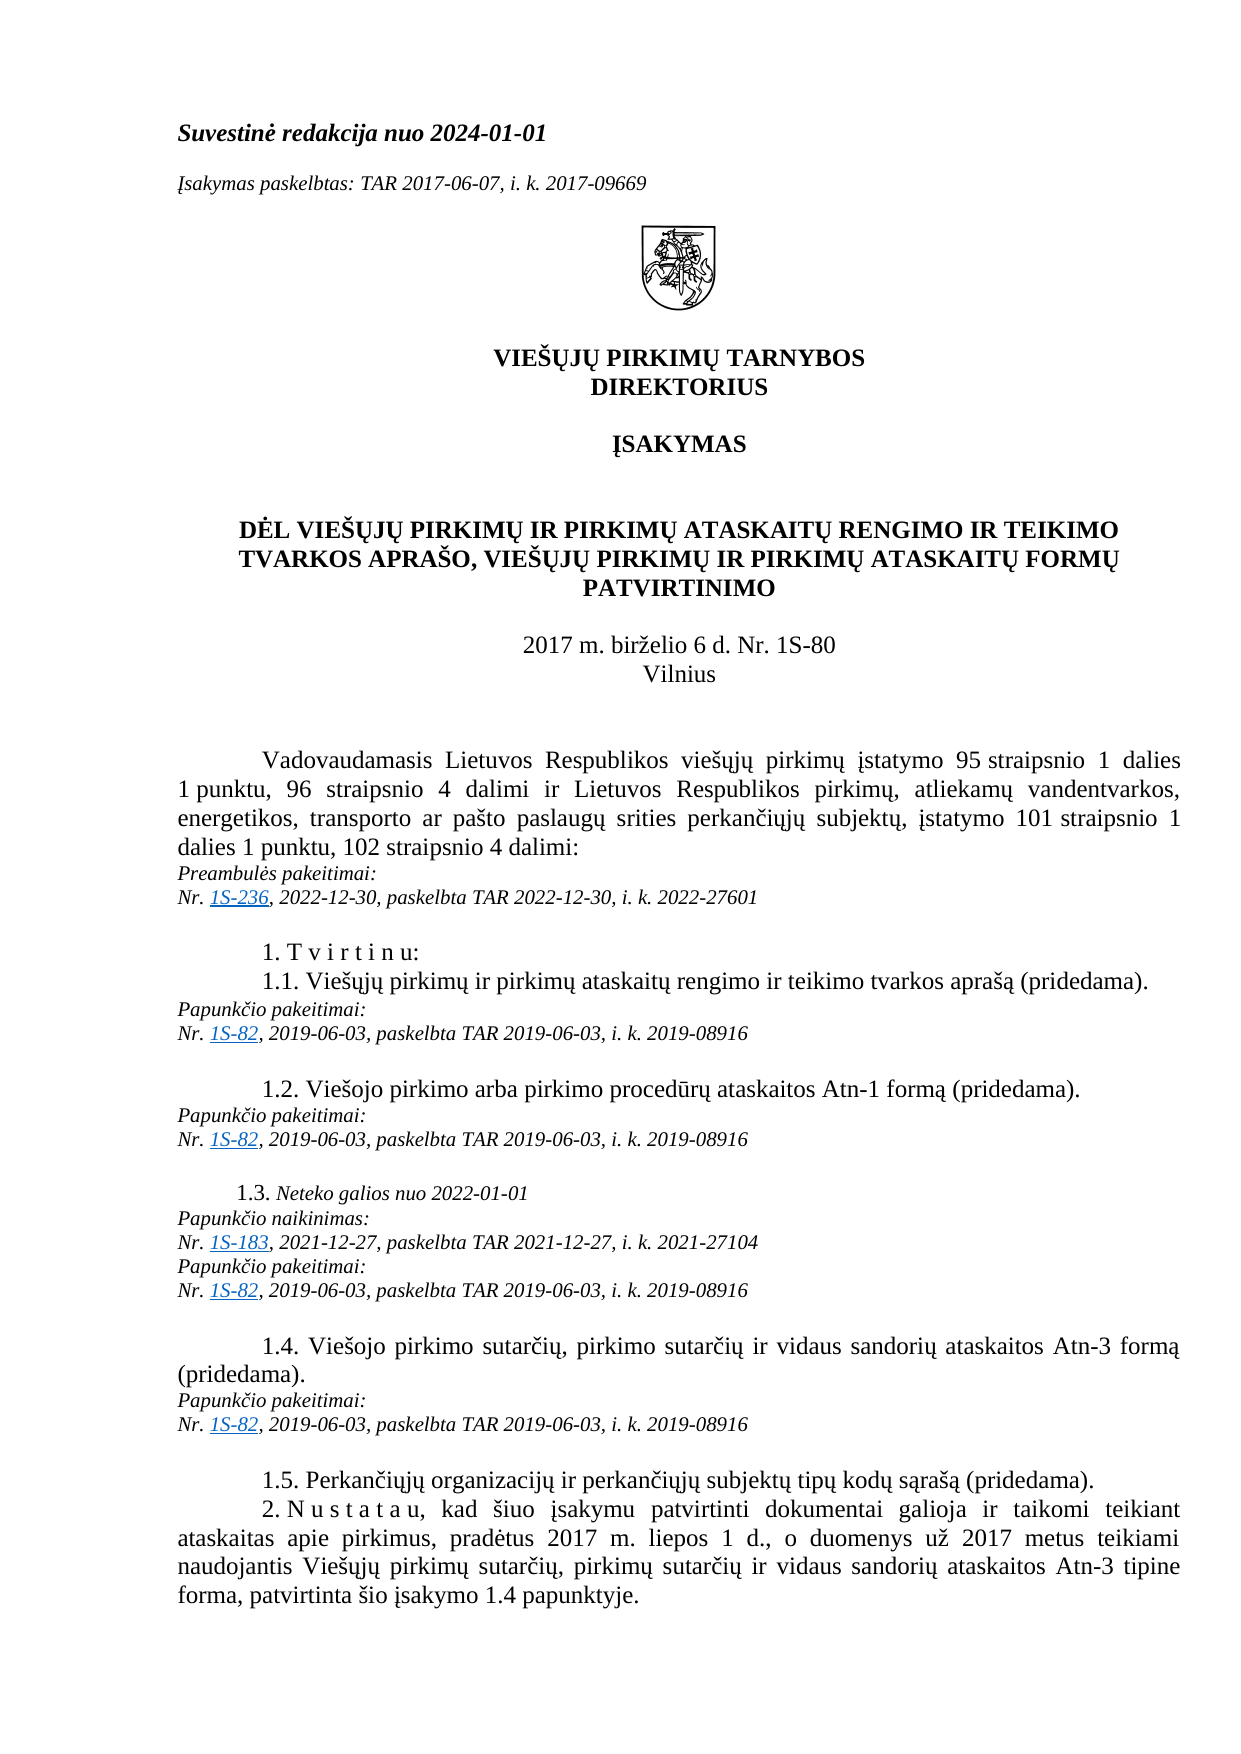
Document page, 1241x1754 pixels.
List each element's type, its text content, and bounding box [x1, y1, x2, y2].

text Nr. 1S-82, 2019-06-03, paskelbta TAR 2019-06-03, i. k. 2019-08916 [177, 1127, 1181, 1151]
text Nr. 1S-82, 2019-06-03, paskelbta TAR 2019-06-03, i. k. 2019-08916 [177, 1278, 1181, 1302]
text Papunkčio pakeitimai: [177, 997, 1181, 1021]
text Įsakymas paskelbtas: TAR 2017-06-07, i. k. 2017-09669 [177, 171, 1181, 195]
text 2. N u s t a t a u, kad šiuo įsakymu patvirtinti dokumentai galioja ir taikomi teikiant ataskaitas apie pirkimus, pradėtus 2017 m. liepos 1 d., o duomenys už 2017 metus teikiami naudojantis Viešųjų pirkimų sutarčių, pirkimų sutarčių ir vidaus sandorių ataskaitos Atn-3 tipine forma, patvirtinta šio įsakymo 1.4 papunktyje. [177, 1494, 1181, 1609]
text 1.5. Perkančiųjų organizacijų ir perkančiųjų subjektų tipų kodų sąrašą (pridedama). [177, 1465, 1181, 1494]
text Nr. 1S-82, 2019-06-03, paskelbta TAR 2019-06-03, i. k. 2019-08916 [177, 1412, 1181, 1436]
text Preambulės pakeitimai: [177, 861, 1181, 885]
text ĮSAKYMAS [177, 429, 1181, 458]
text 1.1. Viešųjų pirkimų ir pirkimų ataskaitų rengimo ir teikimo tvarkos aprašą (pridedama). [177, 966, 1181, 995]
text DĖL VIEŠŲJŲ PIRKIMŲ IR PIRKIMŲ ATASKAITŲ RENGIMO IR TEIKIMO TVARKOS APRAŠO, VIEŠŲJŲ PIRKIMŲ IR PIRKIMŲ ATASKAITŲ FORMŲ PATVIRTINIMO [177, 516, 1181, 602]
text Nr. 1S-236, 2022-12-30, paskelbta TAR 2022-12-30, i. k. 2022-27601 [177, 885, 1181, 909]
text Nr. 1S-183, 2021-12-27, paskelbta TAR 2021-12-27, i. k. 2021-27104 [177, 1230, 1181, 1254]
text Suvestinė redakcija nuo 2024-01-01 [177, 118, 1181, 147]
text 1. T v i r t i n u: [177, 937, 1181, 966]
text Vilnius [177, 659, 1181, 688]
text 1.2. Viešojo pirkimo arba pirkimo procedūrų ataskaitos Atn-1 formą (pridedama). [177, 1074, 1181, 1103]
text VIEŠŲJŲ PIRKIMŲ TARNYBOS [177, 343, 1181, 372]
text Papunkčio pakeitimai: [177, 1103, 1181, 1127]
text 2017 m. birželio 6 d. Nr. 1S-80 [177, 631, 1181, 659]
text Nr. 1S-82, 2019-06-03, paskelbta TAR 2019-06-03, i. k. 2019-08916 [177, 1021, 1181, 1045]
text Papunkčio naikinimas: [177, 1206, 1181, 1230]
text 1.3. Neteko galios nuo 2022-01-01 [177, 1179, 1181, 1206]
text Vadovaudamasis Lietuvos Respublikos viešųjų pirkimų įstatymo 95 straipsnio 1 dalies 1 punktu, 96 straipsnio 4 dalimi ir Lietuvos Respublikos pirkimų, atliekamų vandentvarkos, energetikos, transporto ar pašto paslaugų srities perkančiųjų subjektų, įstatymo 101 straipsnio 1 dalies 1 punktu, 102 straipsnio 4 dalimi: [177, 746, 1181, 861]
text Papunkčio pakeitimai: [177, 1388, 1181, 1412]
text 1.4. Viešojo pirkimo sutarčių, pirkimo sutarčių ir vidaus sandorių ataskaitos Atn-3 formą (pridedama). [177, 1331, 1181, 1388]
text Papunkčio pakeitimai: [177, 1254, 1181, 1278]
text DIREKTORIUS [177, 372, 1181, 401]
